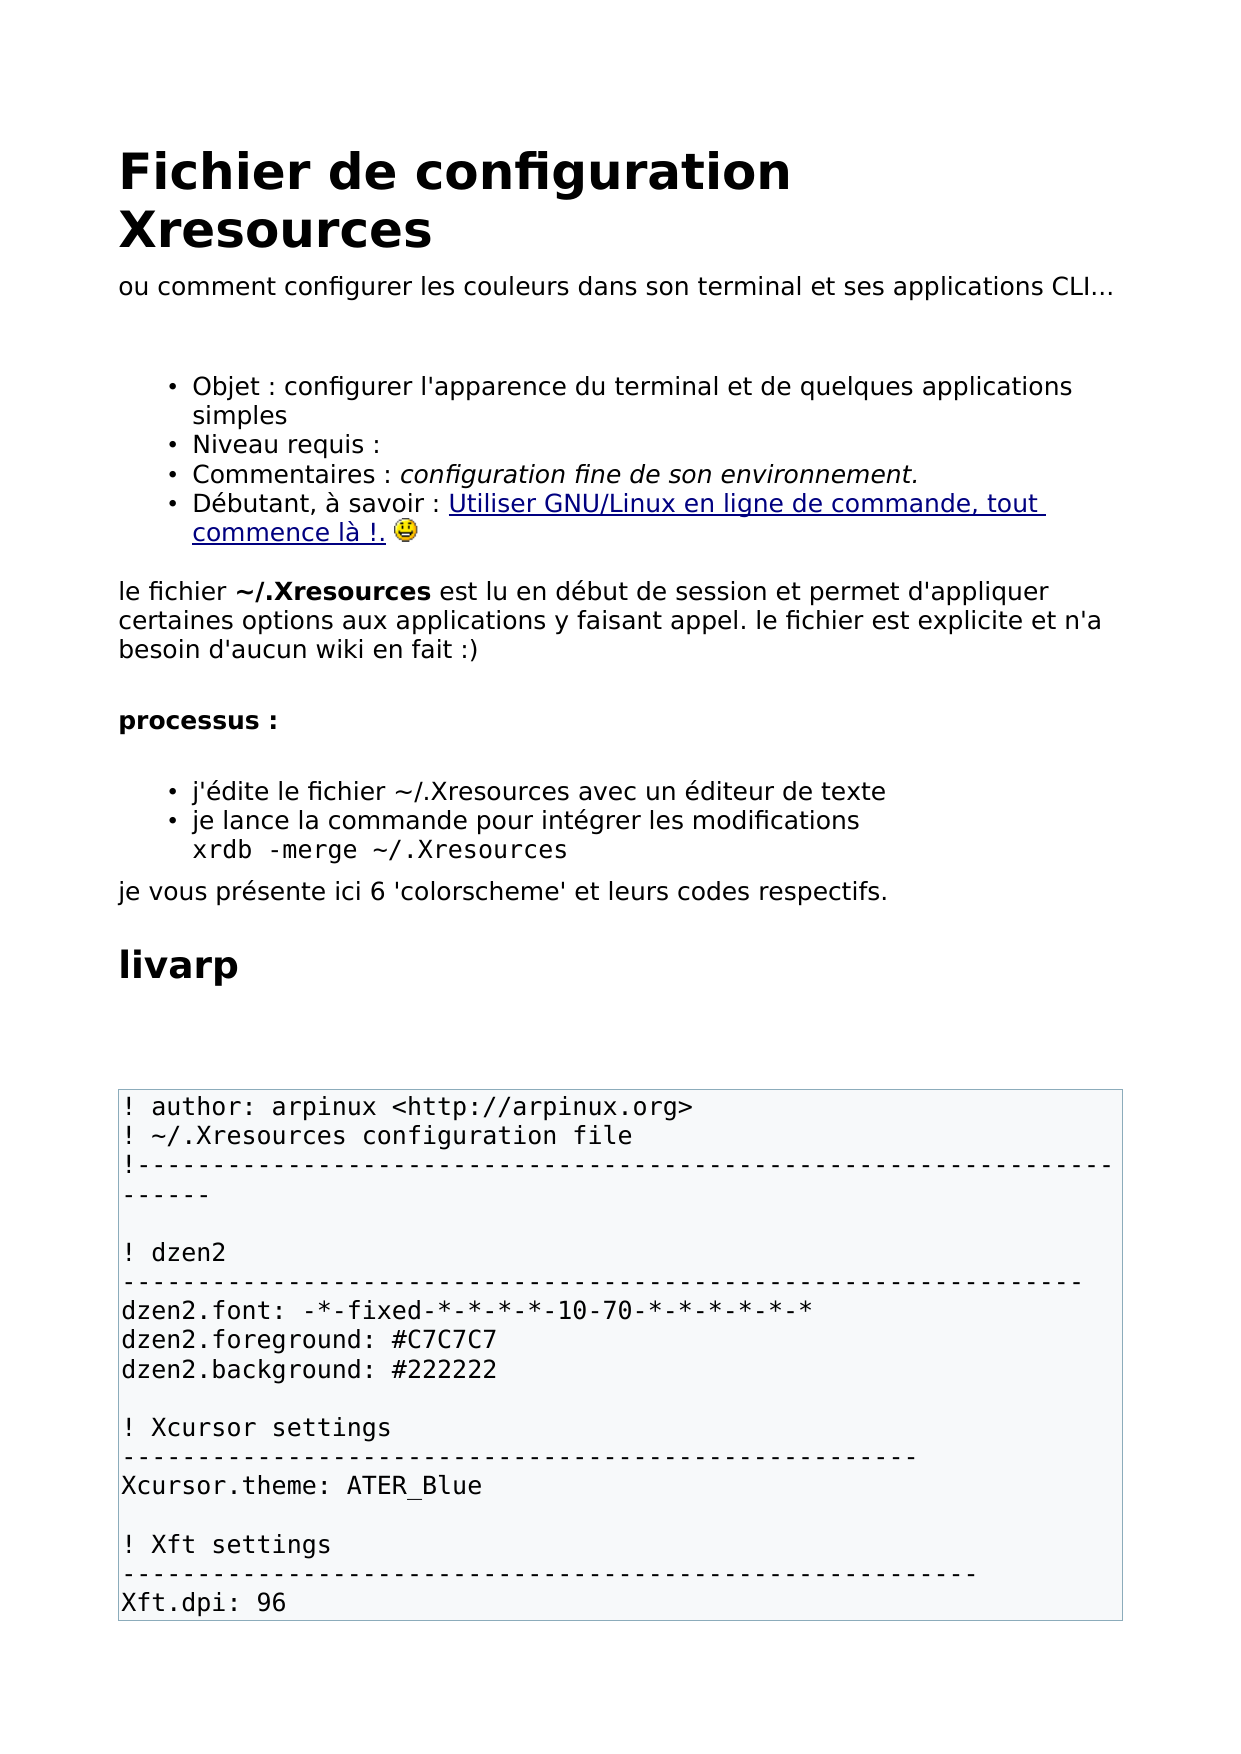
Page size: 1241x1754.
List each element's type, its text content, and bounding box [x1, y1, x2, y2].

picture [394, 518, 418, 542]
text le fichier ~/.Xresources est lu en début de session et permet d'appliquer certaines options aux applications y faisant appel. le fichier est explicite et n'a besoin d'aucun wiki en fait :) [118, 577, 1122, 694]
list xrdb -merge ~/.Xresources [177, 836, 1122, 865]
text je vous présente ici 6 'colorscheme' et leurs codes respectifs. [118, 877, 1122, 906]
list Objet : configurer l'apparence du terminal et de quelques applications simples [177, 372, 1122, 431]
list j'édite le fichier ~/.Xresources avec un éditeur de texte [177, 777, 1122, 807]
list je lance la commande pour intégrer les modifications [177, 807, 1122, 836]
subtitle Fichier de configuration Xresources [118, 143, 1122, 259]
text ou comment configurer les couleurs dans son terminal et ses applications CLI... [118, 272, 1122, 330]
text processus : [118, 706, 1122, 735]
list Commentaires : configuration fine de son environnement. [177, 460, 1122, 489]
table_header ! author: arpinux <http://arpinux.org> ! ~/.Xresources configuration file !----------------------------------------------------------------------- ! dzen2 ---------------------------------------------------------------- dzen2.font: -*-fixed-*-*-*-*-10-70-*-*-*-*-*-* dzen2.foreground: #C7C7C7 dzen2.background: #222222 ! Xcursor settings ----------------------------------------------------- Xcursor.theme: ATER_Blue ! Xft settings --------------------------------------------------------- Xft.dpi: 96 [119, 1090, 1122, 1620]
list Niveau requis : [177, 431, 1122, 460]
subtitle livarp [118, 943, 1122, 987]
list Débutant, à savoir : Utiliser GNU/Linux en ligne de commande, tout commence là !. [177, 489, 1122, 548]
